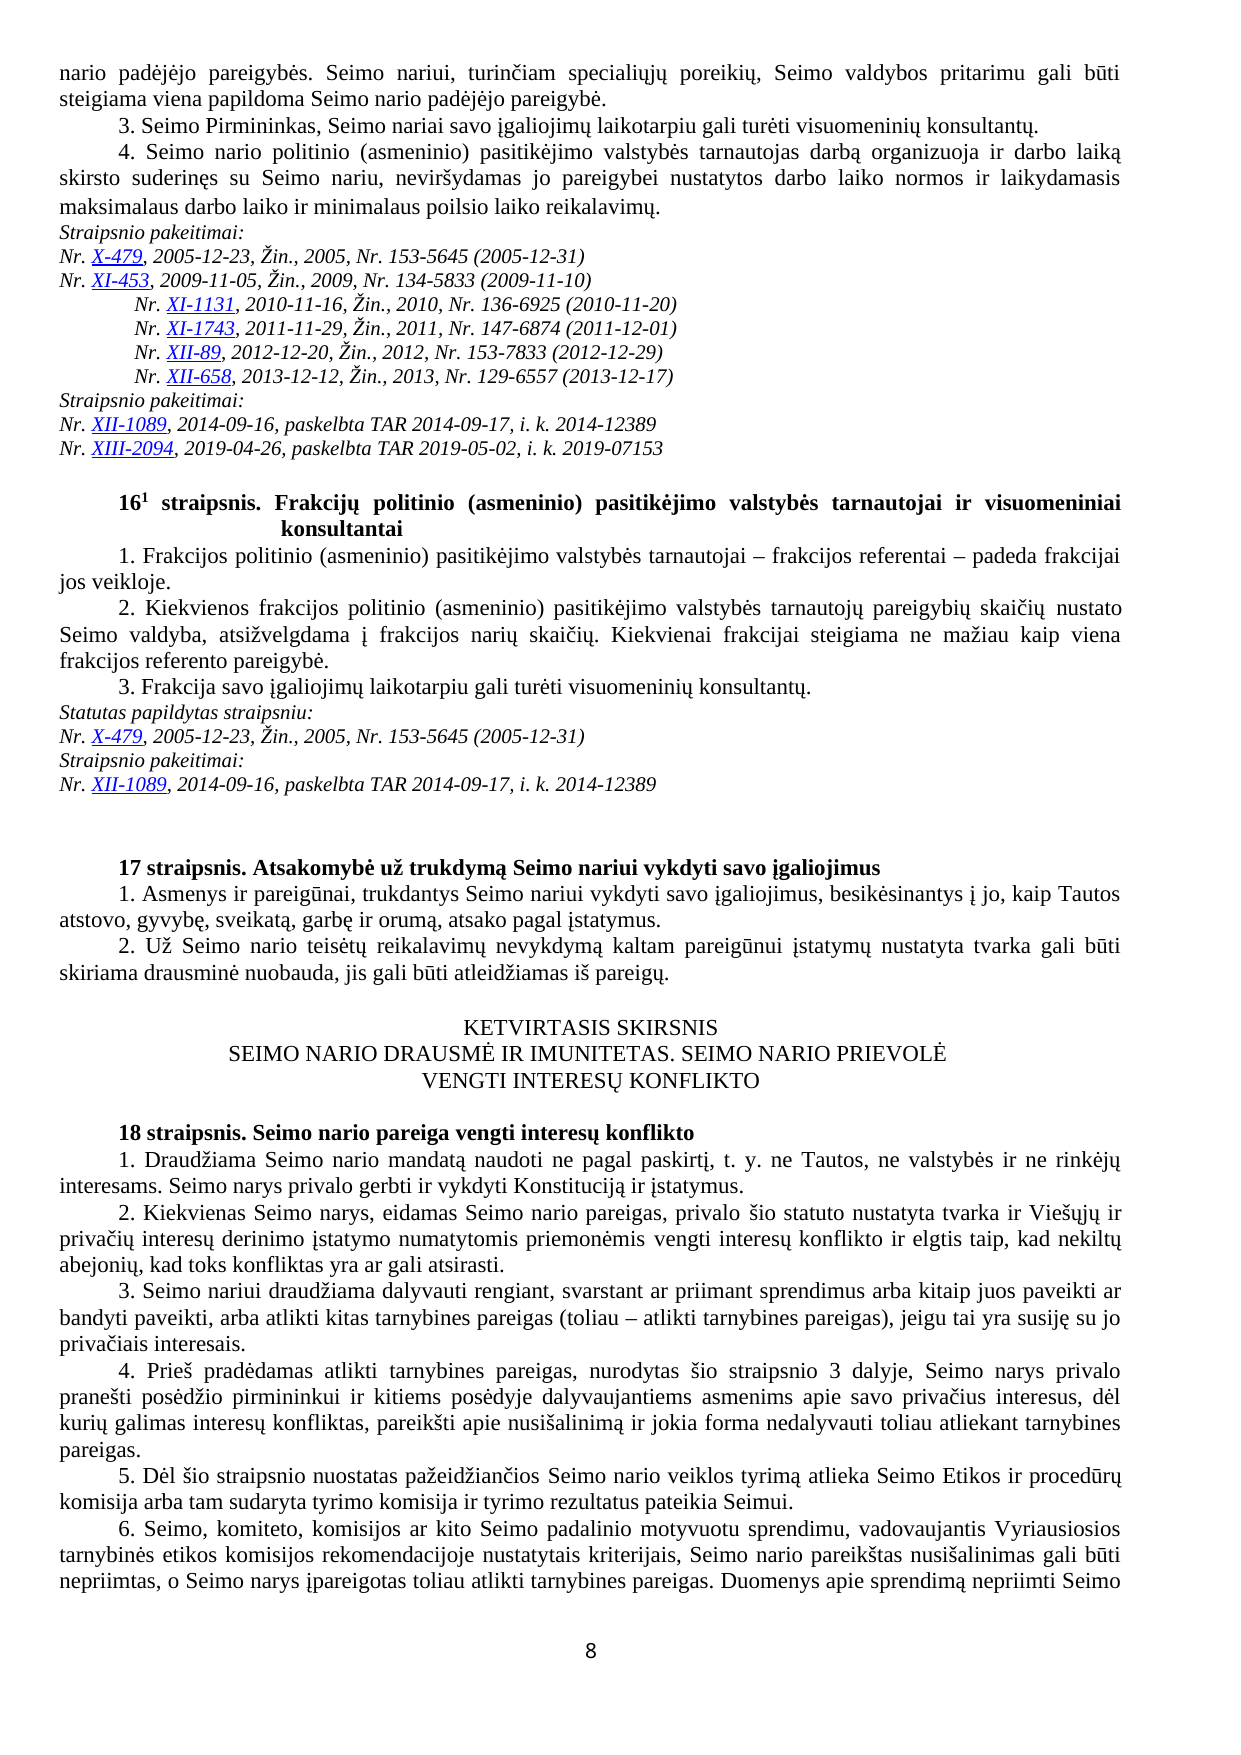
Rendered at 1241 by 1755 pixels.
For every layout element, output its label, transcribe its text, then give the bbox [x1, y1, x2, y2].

text Nr. XIII-2094, 2019-04-26, paskelbta TAR 2019-05-02, i. k. 2019-07153 [59, 436, 1122, 460]
text 17 straipsnis. Atsakomybė už trukdymą Seimo nariui vykdyti savo įgaliojimus [59, 853, 1122, 880]
text Nr. X-479, 2005-12-23, Žin., 2005, Nr. 153-5645 (2005-12-31) [59, 244, 1122, 268]
text 2. Kiekvienos frakcijos politinio (asmeninio) pasitikėjimo valstybės tarnautojų pareigybių skaičių nustato Seimo valdyba, atsižvelgdama į frakcijos narių skaičių. Kiekvienai frakcijai steigiama ne mažiau kaip viena frakcijos referento pareigybė. [59, 594, 1122, 673]
text VENGTI INTERESŲ KONFLIKTO [59, 1067, 1122, 1093]
text 3. Seimo Pirmininkas, Seimo nariai savo įgaliojimų laikotarpiu gali turėti visuomeninių konsultantų. [59, 112, 1122, 138]
text Straipsnio pakeitimai: [59, 748, 1122, 772]
text 6. Seimo, komiteto, komisijos ar kito Seimo padalinio motyvuotu sprendimu, vadovaujantis Vyriausiosios tarnybinės etikos komisijos rekomendacijoje nustatytais kriterijais, Seimo nario pareikštas nusišalinimas gali būti nepriimtas, o Seimo narys įpareigotas toliau atlikti tarnybines pareigas. Duomenys apie sprendimą nepriimti Seimo [59, 1515, 1122, 1594]
text SEIMO NARIO DRAUSMĖ IR IMUNITETAS. SEIMO NARIO PRIEVOLĖ [59, 1040, 1122, 1067]
text 4. Prieš pradėdamas atlikti tarnybines pareigas, nurodytas šio straipsnio 3 dalyje, Seimo narys privalo pranešti posėdžio pirmininkui ir kitiems posėdyje dalyvaujantiems asmenims apie savo privačius interesus, dėl kurių galimas interesų konfliktas, pareikšti apie nusišalinimą ir jokia forma nedalyvauti toliau atliekant tarnybines pareigas. [59, 1357, 1122, 1462]
text Nr. XII-1089, 2014-09-16, paskelbta TAR 2014-09-17, i. k. 2014-12389 [59, 412, 1122, 436]
text 4. Seimo nario politinio (asmeninio) pasitikėjimo valstybės tarnautojas darbą organizuoja ir darbo laiką skirsto suderinęs su Seimo nariu, neviršydamas jo pareigybei nustatytos darbo laiko normos ir laikydamasis maksimalaus darbo laiko ir minimalaus poilsio laiko reikalavimų. [59, 138, 1122, 219]
text 2. Kiekvienas Seimo narys, eidamas Seimo nario pareigas, privalo šio statuto nustatyta tvarka ir Viešųjų ir privačių interesų derinimo įstatymo numatytomis priemonėmis vengti interesų konflikto ir elgtis taip, kad nekiltų abejonių, kad toks konfliktas yra ar gali atsirasti. [59, 1198, 1122, 1278]
text Nr. XI-453, 2009-11-05, Žin., 2009, Nr. 134-5833 (2009-11-10) [59, 268, 1122, 292]
text 161 straipsnis. Frakcijų politinio (asmeninio) pasitikėjimo valstybės tarnautojai ir visuomeniniai konsultantai [118, 489, 1122, 542]
text 1. Asmenys ir pareigūnai, trukdantys Seimo nariui vykdyti savo įgaliojimus, besikėsinantys į jo, kaip Tautos atstovo, gyvybę, sveikatą, garbę ir orumą, atsako pagal įstatymus. [59, 880, 1122, 933]
text 1. Frakcijos politinio (asmeninio) pasitikėjimo valstybės tarnautojai – frakcijos referentai – padeda frakcijai jos veikloje. [59, 542, 1122, 594]
text 18 straipsnis. Seimo nario pareiga vengti interesų konflikto [59, 1119, 1122, 1146]
text nario padėjėjo pareigybės. Seimo nariui, turinčiam specialiųjų poreikių, Seimo valdybos pritarimu gali būti steigiama viena papildoma Seimo nario padėjėjo pareigybė. [59, 59, 1122, 112]
text KETVIRTASIS SKIRSNIS [59, 1014, 1122, 1040]
text Statutas papildytas straipsniu: [59, 700, 1122, 724]
text Straipsnio pakeitimai: [59, 388, 1122, 412]
text 3. Frakcija savo įgaliojimų laikotarpiu gali turėti visuomeninių konsultantų. [118, 673, 1122, 700]
text Nr. XII-1089, 2014-09-16, paskelbta TAR 2014-09-17, i. k. 2014-12389 [59, 772, 1122, 796]
text Nr. XI-1131, 2010-11-16, Žin., 2010, Nr. 136-6925 (2010-11-20) [59, 292, 1122, 316]
text 5. Dėl šio straipsnio nuostatas pažeidžiančios Seimo nario veiklos tyrimą atlieka Seimo Etikos ir procedūrų komisija arba tam sudaryta tyrimo komisija ir tyrimo rezultatus pateikia Seimui. [59, 1462, 1122, 1515]
text Nr. XII-89, 2012-12-20, Žin., 2012, Nr. 153-7833 (2012-12-29) [59, 340, 1122, 364]
text Nr. XI-1743, 2011-11-29, Žin., 2011, Nr. 147-6874 (2011-12-01) [59, 316, 1122, 340]
text Nr. X-479, 2005-12-23, Žin., 2005, Nr. 153-5645 (2005-12-31) [59, 724, 1122, 748]
text 1. Draudžiama Seimo nario mandatą naudoti ne pagal paskirtį, t. y. ne Tautos, ne valstybės ir ne rinkėjų interesams. Seimo narys privalo gerbti ir vykdyti Konstituciją ir įstatymus. [59, 1146, 1122, 1198]
text 2. Už Seimo nario teisėtų reikalavimų nevykdymą kaltam pareigūnui įstatymų nustatyta tvarka gali būti skiriama drausminė nuobauda, jis gali būti atleidžiamas iš pareigų. [59, 933, 1122, 985]
text Nr. XII-658, 2013-12-12, Žin., 2013, Nr. 129-6557 (2013-12-17) [59, 364, 1122, 388]
text Straipsnio pakeitimai: [59, 219, 1122, 244]
text 3. Seimo nariui draudžiama dalyvauti rengiant, svarstant ar priimant sprendimus arba kitaip juos paveikti ar bandyti paveikti, arba atlikti kitas tarnybines pareigas (toliau – atlikti tarnybines pareigas), jeigu tai yra susiję su jo privačiais interesais. [59, 1278, 1122, 1357]
